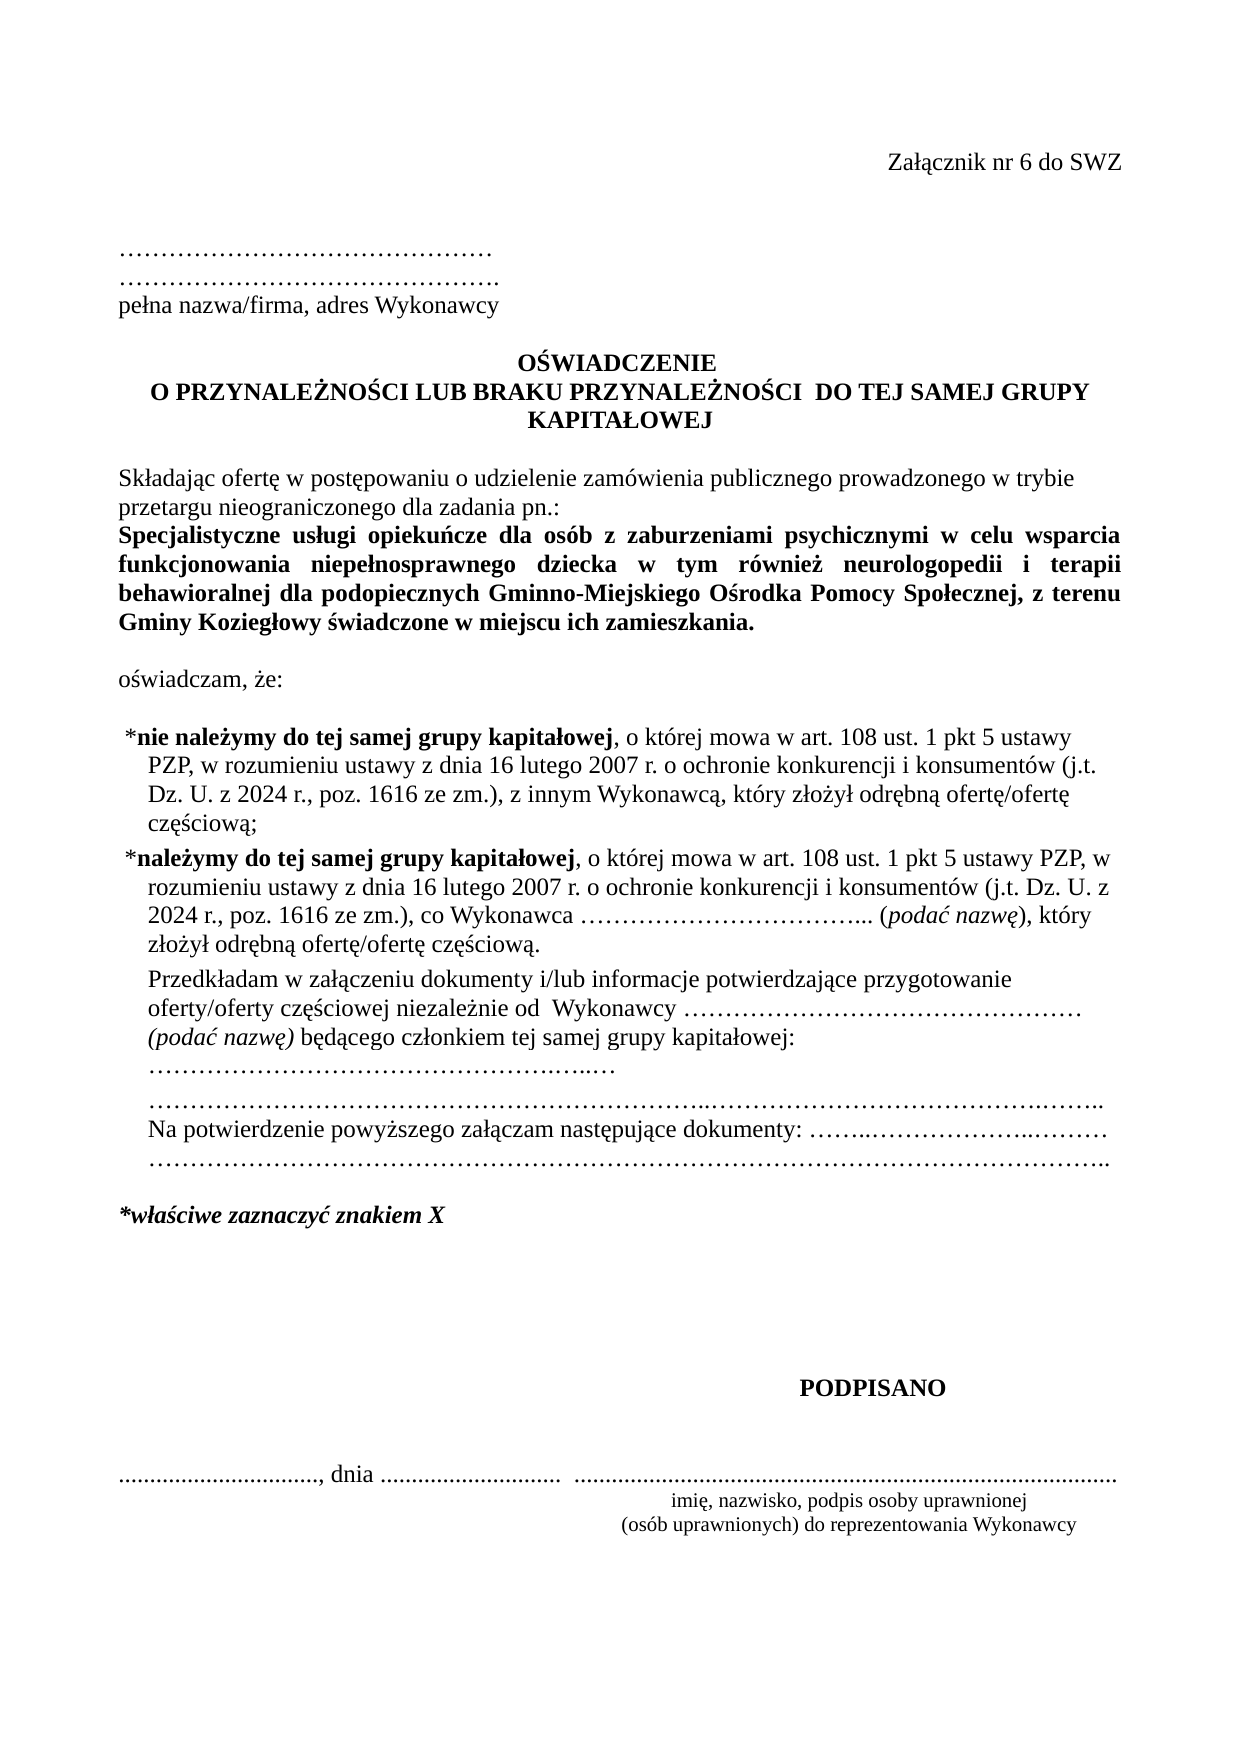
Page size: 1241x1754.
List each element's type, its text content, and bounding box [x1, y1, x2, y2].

text (osób uprawnionych) do reprezentowania Wykonawcy [576, 1512, 1122, 1536]
text *właściwe zaznaczyć znakiem X [118, 1200, 1122, 1229]
text Załącznik nr 6 do SWZ [118, 147, 1122, 176]
text OŚWIADCZENIE [118, 348, 1122, 377]
text ………………………………………………………………………………. [118, 233, 502, 291]
text pełna nazwa/firma, adres Wykonawcy [118, 291, 502, 319]
text oświadczam, że: [59, 664, 1122, 693]
text O PRZYNALEŻNOŚCI LUB BRAKU PRZYNALEŻNOŚCI DO TEJ SAMEJ GRUPY KAPITAŁOWEJ [118, 377, 1122, 434]
text Składając ofertę w postępowaniu o udzielenie zamówienia publicznego prowadzonego w trybie przetargu nieograniczonego dla zadania pn.: [118, 463, 1122, 521]
text imię, nazwisko, podpis osoby uprawnionej [576, 1488, 1122, 1512]
text ................................, dnia ............................. ....................................................................................... [118, 1459, 1122, 1488]
text …………………………………………………………………………………………………….. [148, 1143, 1122, 1172]
text …………………………………………………………..………………………………….…….. [148, 1085, 1122, 1114]
text  *nie należymy do tej samej grupy kapitałowej, o której mowa w art. 108 ust. 1 pkt 5 ustawy PZP, w rozumieniu ustawy z dnia 16 lutego 2007 r. o ochronie konkurencji i konsumentów (j.t. Dz. U. z 2024 r., poz. 1616 ze zm.), z innym Wykonawcą, który złożył odrębną ofertę/ofertę częściową; [118, 722, 1122, 837]
text PODPISANO [650, 1373, 1122, 1402]
text  *należymy do tej samej grupy kapitałowej, o której mowa w art. 108 ust. 1 pkt 5 ustawy PZP, w rozumieniu ustawy z dnia 16 lutego 2007 r. o ochronie konkurencji i konsumentów (j.t. Dz. U. z 2024 r., poz. 1616 ze zm.), co Wykonawca ……………………………... (podać nazwę), który złożył odrębną ofertę/ofertę częściową. [118, 843, 1122, 958]
text Specjalistyczne usługi opiekuńcze dla osób z zaburzeniami psychicznymi w celu wsparcia funkcjonowania niepełnosprawnego dziecka w tym również neurologopedii i terapii behawioralnej dla podopiecznych Gminno-Miejskiego Ośrodka Pomocy Społecznej, z terenu Gminy Koziegłowy świadczone w miejscu ich zamieszkania. [118, 521, 1122, 636]
text Przedkładam w załączeniu dokumenty i/lub informacje potwierdzające przygotowanie oferty/oferty częściowej niezależnie od Wykonawcy ………………………………………… (podać nazwę) będącego członkiem tej samej grupy kapitałowej: ………………………………………….…..… [148, 964, 1122, 1079]
text Na potwierdzenie powyższego załączam następujące dokumenty: ……..………………..……… [148, 1114, 1122, 1143]
